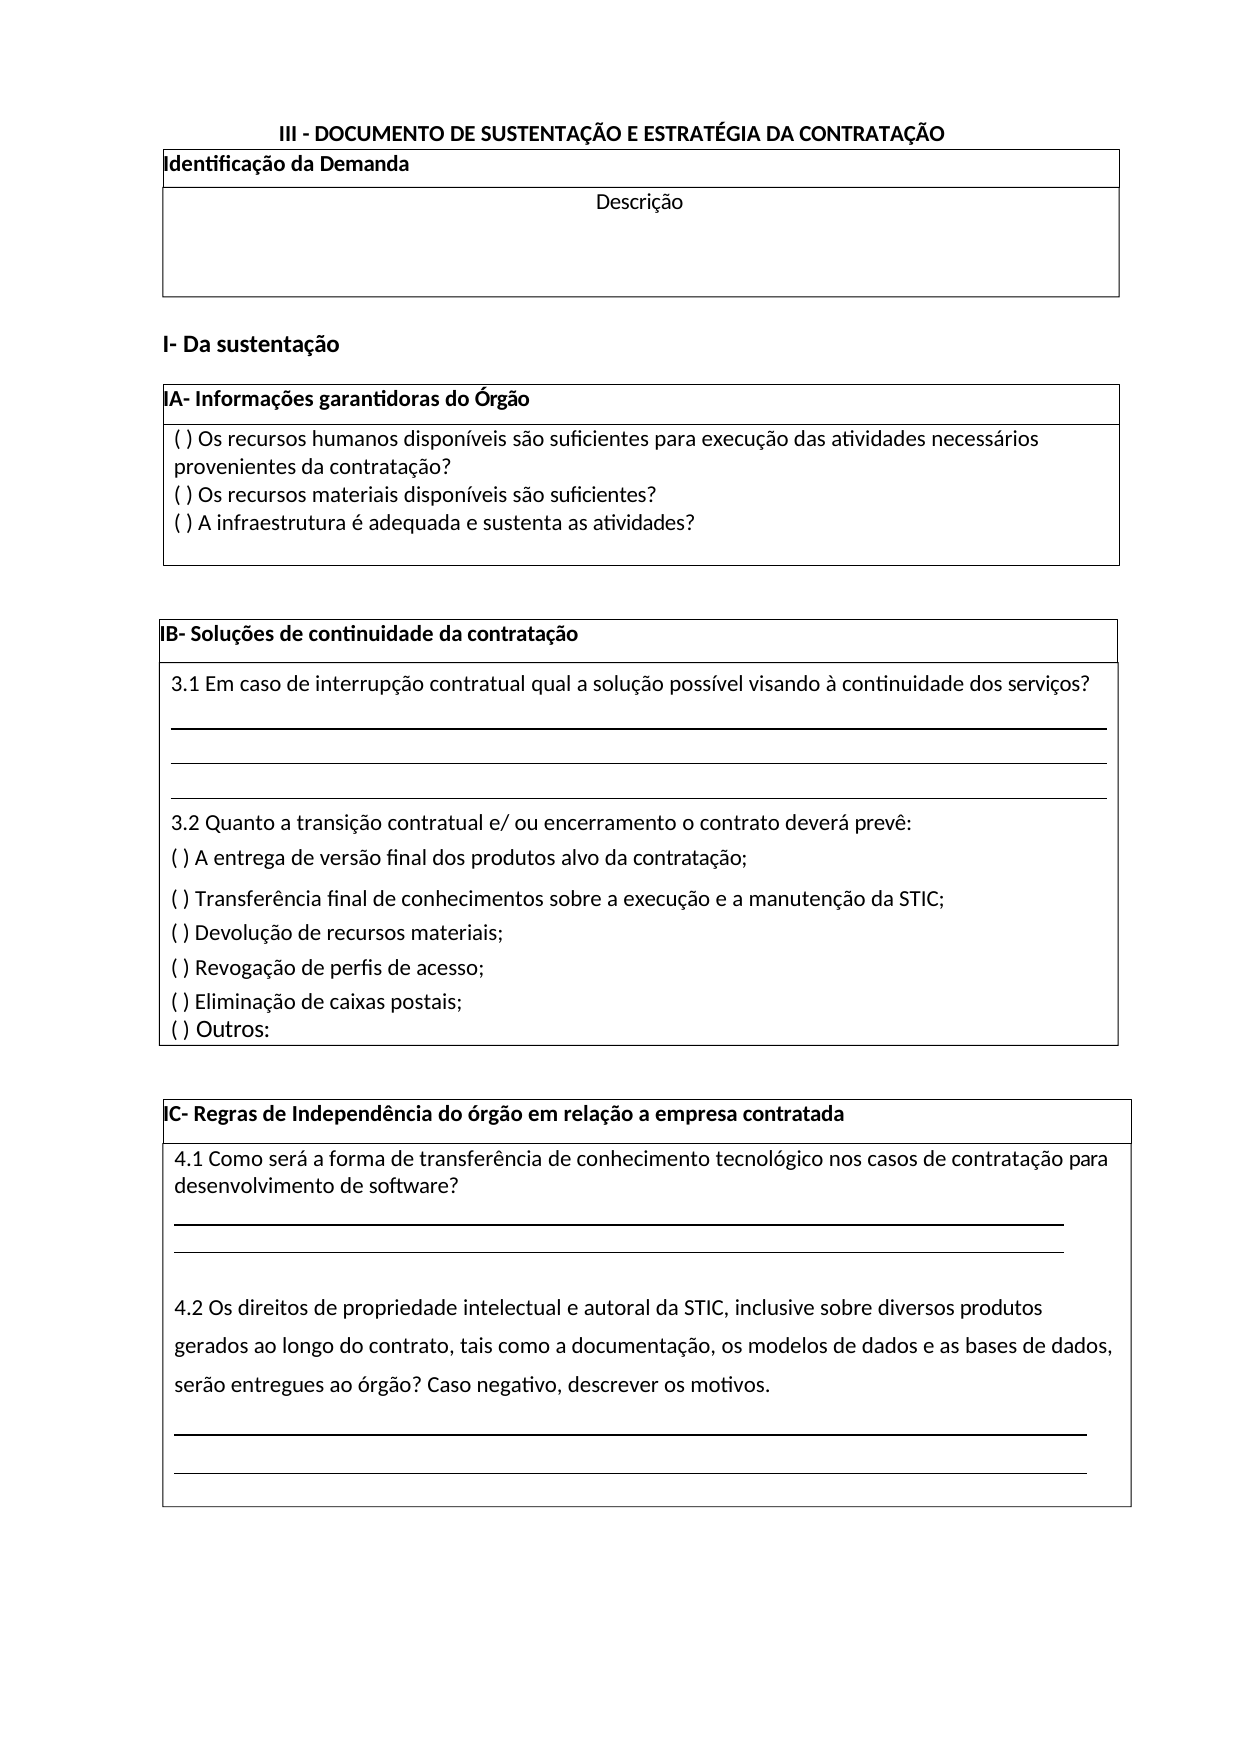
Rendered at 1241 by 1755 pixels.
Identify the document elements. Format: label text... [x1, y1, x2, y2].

text III - DOCUMENTO DE SUSTENTAÇÃO E ESTRATÉGIA DA CONTRATAÇÃO [279, 119, 1137, 147]
subtitle I- Da sustentação [162, 328, 1137, 358]
